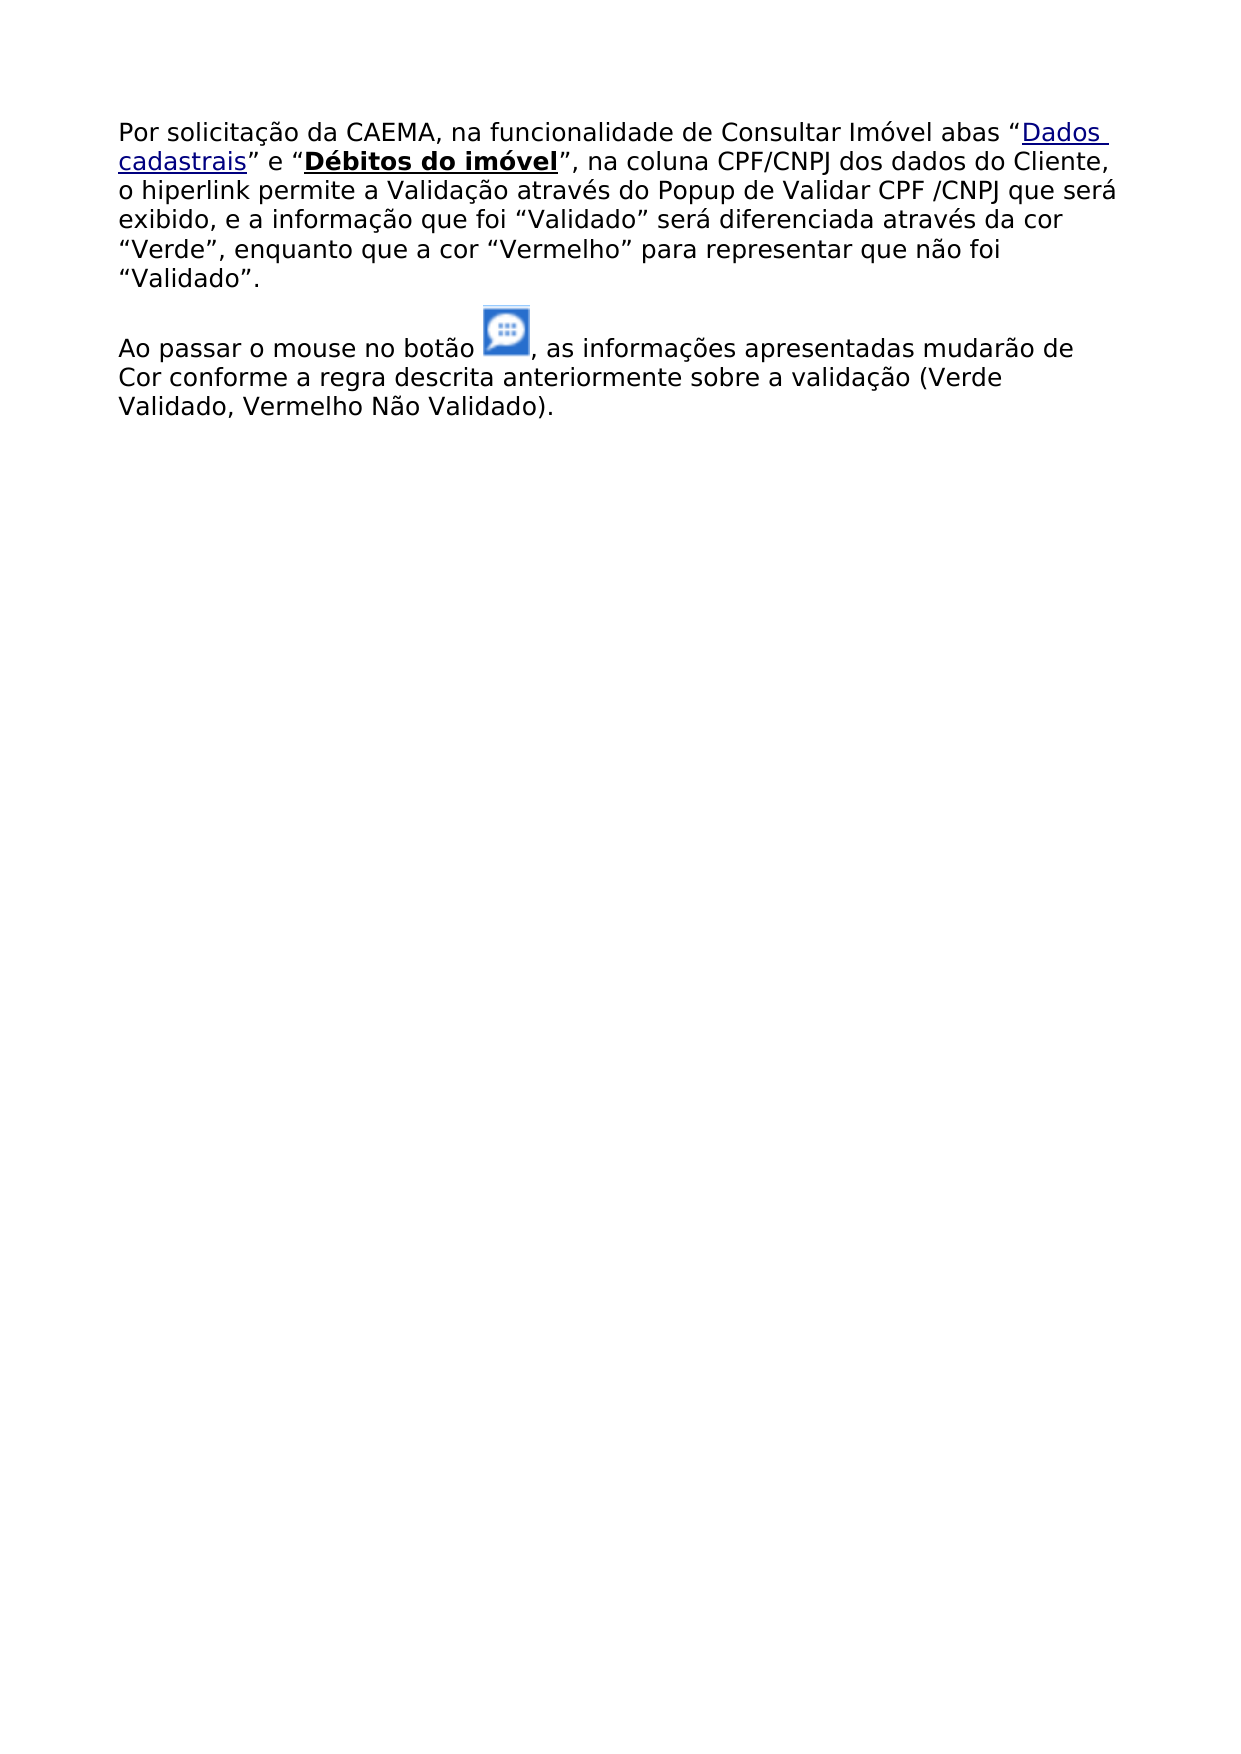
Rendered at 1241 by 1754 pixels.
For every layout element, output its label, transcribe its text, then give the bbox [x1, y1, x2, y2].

text Ao passar o mouse no botão , as informações apresentadas mudarão de Cor conforme a regra descrita anteriormente sobre a validação (Verde Validado, Vermelho Não Validado). [118, 306, 1122, 421]
text Por solicitação da CAEMA, na funcionalidade de Consultar Imóvel abas “Dados cadastrais” e “Débitos do imóvel”, na coluna CPF/CNPJ dos dados do Cliente, o hiperlink permite a Validação através do Popup de Validar CPF /CNPJ que será exibido, e a informação que foi “Validado” será diferenciada através da cor “Verde”, enquanto que a cor “Vermelho” para representar que não foi “Validado”. [118, 118, 1122, 293]
picture [483, 305, 530, 358]
